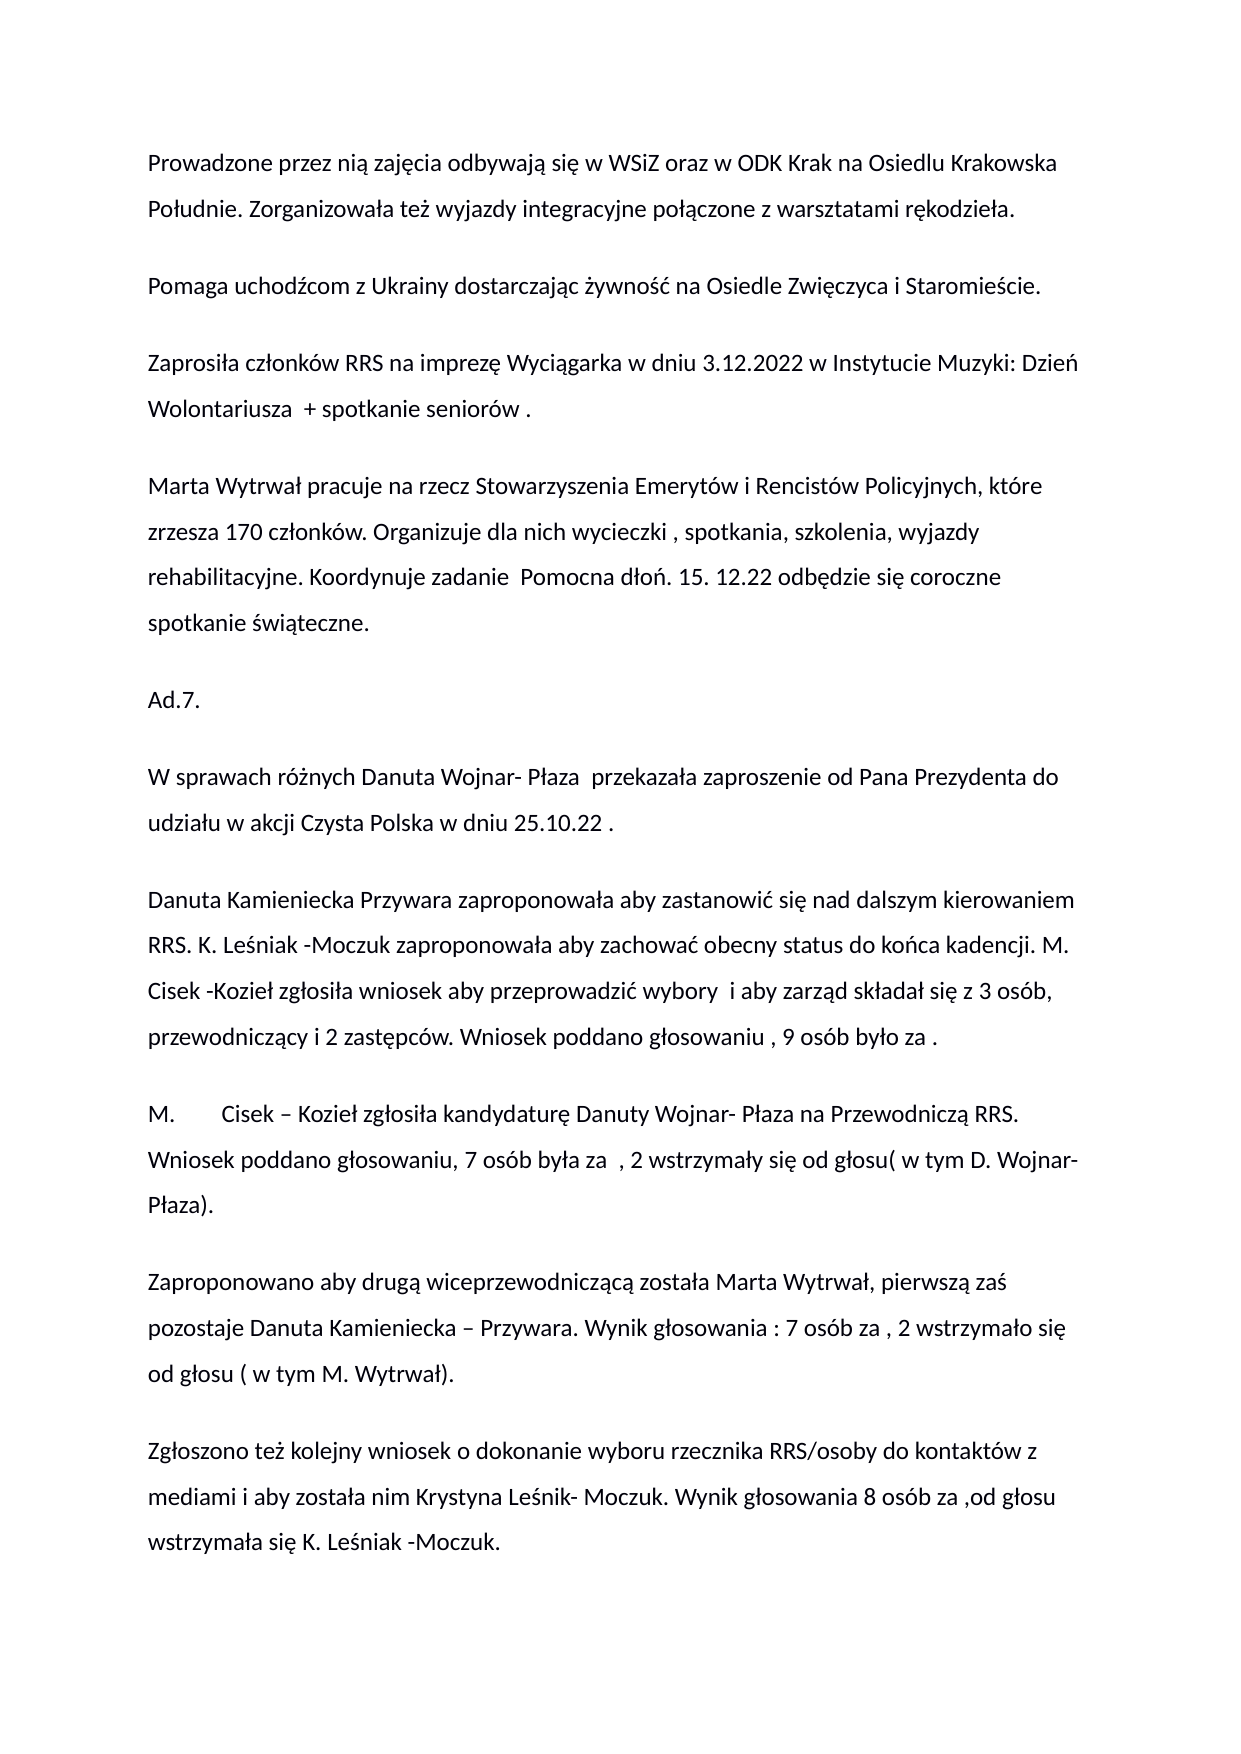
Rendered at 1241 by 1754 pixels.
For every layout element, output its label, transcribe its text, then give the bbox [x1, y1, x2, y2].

text Prowadzone przez nią zajęcia odbywają się w WSiZ oraz w ODK Krak na Osiedlu Krakowska Południe. Zorganizowała też wyjazdy integracyjne połączone z warsztatami rękodzieła. [148, 148, 1093, 224]
text W sprawach różnych Danuta Wojnar- Płaza przekazała zaproszenie od Pana Prezydenta do udziału w akcji Czysta Polska w dniu 25.10.22 . [148, 761, 1093, 837]
text Zaproponowano aby drugą wiceprzewodniczącą została Marta Wytrwał, pierwszą zaś pozostaje Danuta Kamieniecka – Przywara. Wynik głosowania : 7 osób za , 2 wstrzymało się od głosu ( w tym M. Wytrwał). [148, 1266, 1093, 1388]
text Marta Wytrwał pracuje na rzecz Stowarzyszenia Emerytów i Rencistów Policyjnych, które zrzesza 170 członków. Organizuje dla nich wycieczki , spotkania, szkolenia, wyjazdy rehabilitacyjne. Koordynuje zadanie Pomocna dłoń. 15. 12.22 odbędzie się coroczne spotkanie świąteczne. [148, 470, 1093, 638]
text Pomaga uchodźcom z Ukrainy dostarczając żywność na Osiedle Zwięczyca i Staromieście. [148, 270, 1093, 301]
text Danuta Kamieniecka Przywara zaproponowała aby zastanowić się nad dalszym kierowaniem RRS. K. Leśniak -Moczuk zaproponowała aby zachować obecny status do końca kadencji. M. Cisek -Kozieł zgłosiła wniosek aby przeprowadzić wybory i aby zarząd składał się z 3 osób, przewodniczący i 2 zastępców. Wniosek poddano głosowaniu , 9 osób było za . [148, 884, 1093, 1052]
text Ad.7. [148, 684, 1093, 715]
text Zaprosiła członków RRS na imprezę Wyciągarka w dniu 3.12.2022 w Instytucie Muzyki: Dzień Wolontariusza + spotkanie seniorów . [148, 347, 1093, 423]
text Zgłoszono też kolejny wniosek o dokonanie wyboru rzecznika RRS/osoby do kontaktów z mediami i aby została nim Krystyna Leśnik- Moczuk. Wynik głosowania 8 osób za ,od głosu wstrzymała się K. Leśniak -Moczuk. [148, 1435, 1093, 1557]
list Cisek – Kozieł zgłosiła kandydaturę Danuty Wojnar- Płaza na Przewodniczą RRS. Wniosek poddano głosowaniu, 7 osób była za , 2 wstrzymały się od głosu( w tym D. Wojnar- Płaza). [148, 1098, 1093, 1220]
